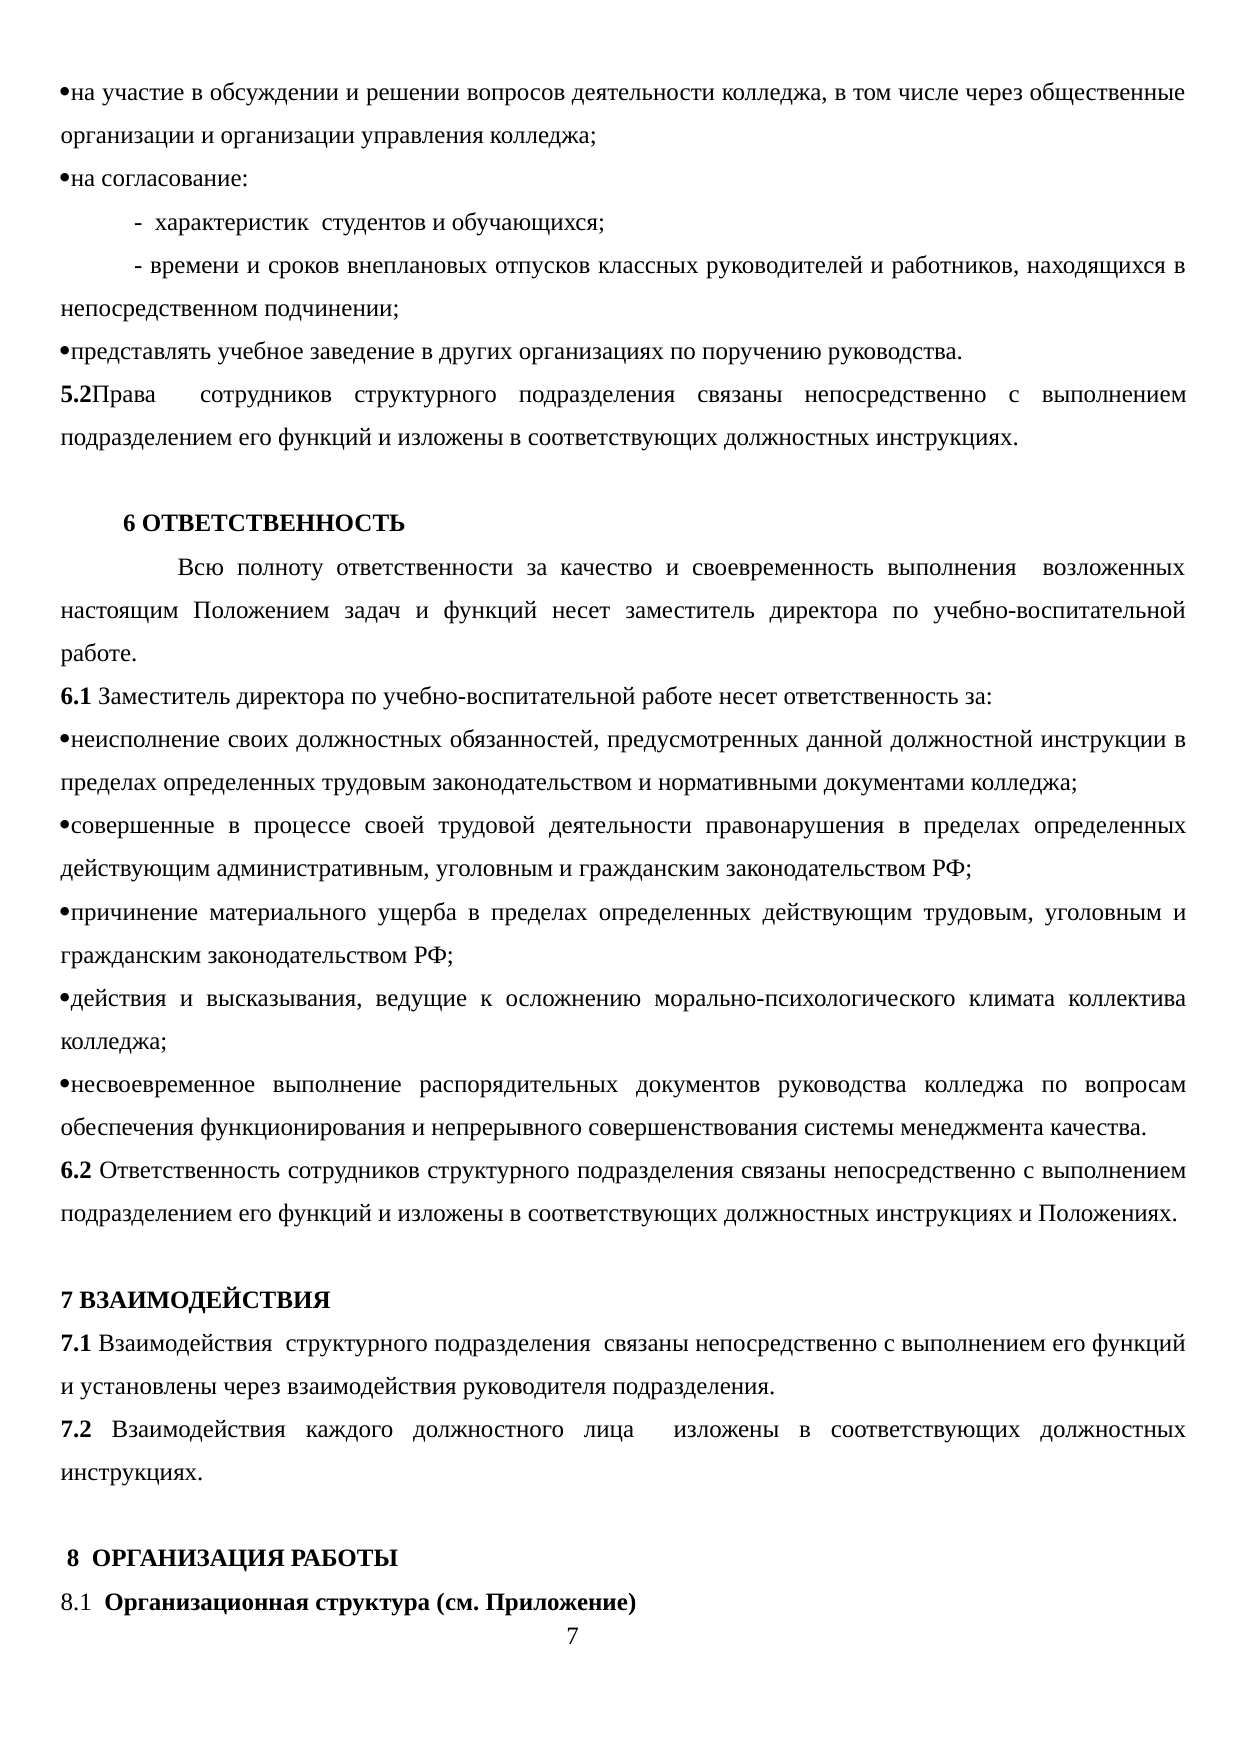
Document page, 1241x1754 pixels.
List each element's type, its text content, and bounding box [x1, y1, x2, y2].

list Организационная структура (см. Приложение) [60, 1587, 1187, 1615]
list на участие в обсуждении и решении вопросов деятельности колледжа, в том числе через общественные организации и организации управления колледжа; [60, 77, 1187, 149]
list на согласование: [60, 163, 1187, 192]
text - времени и сроков внеплановых отпусков классных руководителей и работников, находящихся в непосредственном подчинении; [60, 250, 1187, 322]
list представлять учебное заведение в других организациях по поручению руководства. [60, 336, 1187, 365]
text 7.2 Взаимодействия каждого должностного лица изложены в соответствующих должностных инструкциях. [60, 1414, 1187, 1486]
list неисполнение своих должностных обязанностей, предусмотренных данной должностной инструкции в пределах определенных трудовым законодательством и нормативными документами колледжа; [60, 724, 1187, 796]
text 7.1 Взаимодействия структурного подразделения связаны непосредственно с выполнением его функций и установлены через взаимодействия руководителя подразделения. [60, 1328, 1187, 1400]
text 6.2 Ответственность сотрудников структурного подразделения связаны непосредственно с выполнением подразделением его функций и изложены в соответствующих должностных инструкциях и Положениях. [60, 1155, 1187, 1227]
list совершенные в процессе своей трудовой деятельности правонарушения в пределах определенных действующим административным, уголовным и гражданским законодательством РФ; [60, 810, 1187, 882]
text - характеристик студентов и обучающихся; [60, 207, 1187, 235]
list причинение материального ущерба в пределах определенных действующим трудовым, уголовным и гражданским законодательством РФ; [60, 897, 1187, 968]
text 8 ОРГАНИЗАЦИЯ РАБОТЫ [60, 1543, 1187, 1572]
list несвоевременное выполнение распорядительных документов руководства колледжа по вопросам обеспечения функционирования и непрерывного совершенствования системы менеджмента качества. [60, 1069, 1187, 1141]
list действия и высказывания, ведущие к осложнению морально-психологического климата коллектива колледжа; [60, 983, 1187, 1055]
list Права сотрудников структурного подразделения связаны непосредственно с выполнением подразделением его функций и изложены в соответствующих должностных инструкциях. [60, 379, 1187, 451]
text Всю полноту ответственности за качество и своевременность выполнения возложенных настоящим Положением задач и функций несет заместитель директора по учебно-воспитательной работе. [60, 552, 1187, 667]
text 6 ОТВЕТСТВЕННОСТЬ [60, 508, 1187, 537]
text 7 ВЗАИМОДЕЙСТВИЯ [60, 1285, 1187, 1313]
text 6.1 Заместитель директора по учебно-воспитательной работе несет ответственность за: [60, 681, 1187, 710]
